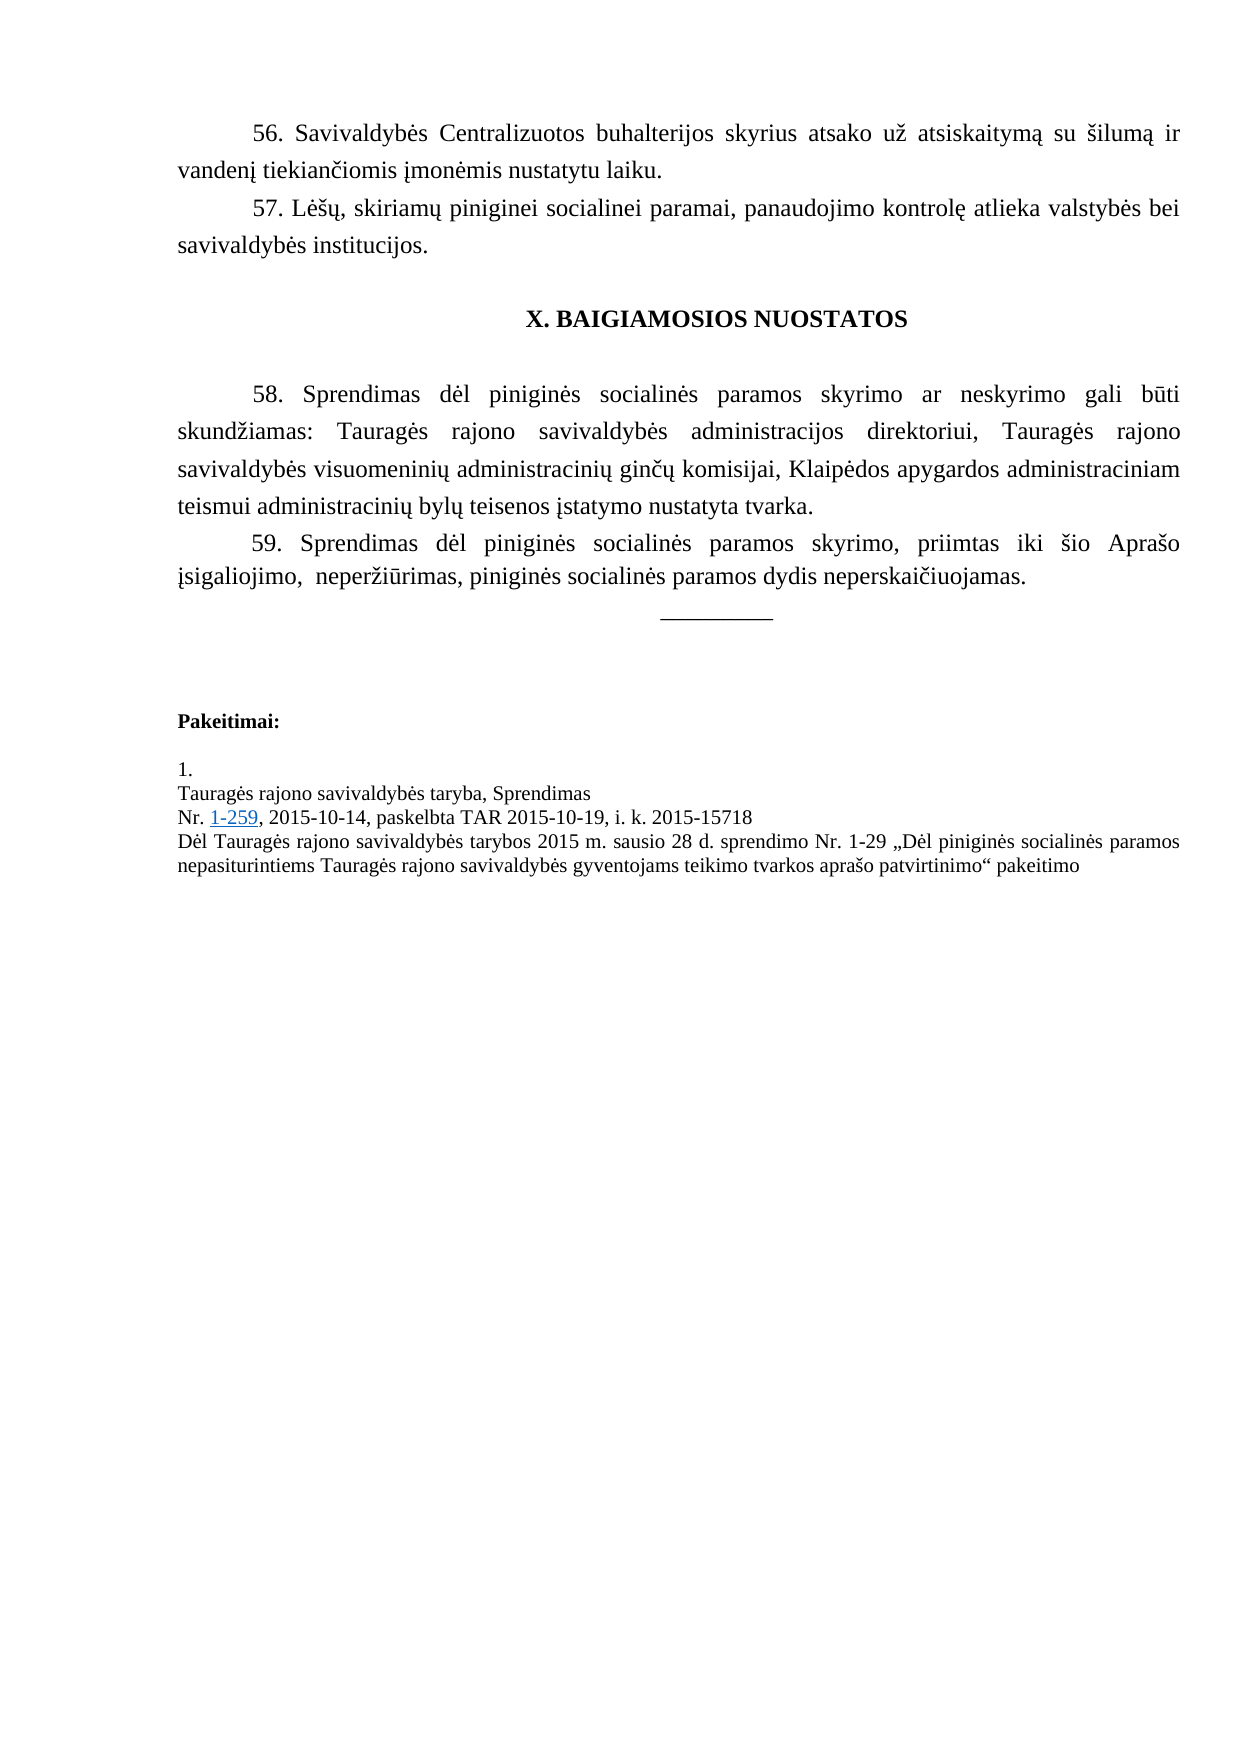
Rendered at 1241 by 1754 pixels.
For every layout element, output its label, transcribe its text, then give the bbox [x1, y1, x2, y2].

text 1. [177, 757, 1181, 781]
text _________ [177, 594, 1181, 623]
text Tauragės rajono savivaldybės taryba, Sprendimas [177, 781, 1181, 805]
text Pakeitimai: [177, 708, 1181, 733]
text X. BAIGIAMOSIOS NUOSTATOS [177, 304, 1181, 333]
text 58. Sprendimas dėl piniginės socialinės paramos skyrimo ar neskyrimo gali būti skundžiamas: Tauragės rajono savivaldybės administracijos direktoriui, Tauragės rajono savivaldybės visuomeninių administracinių ginčų komisijai, Klaipėdos apygardos administraciniam teismui administracinių bylų teisenos įstatymo nustatyta tvarka. [177, 379, 1181, 520]
text 57. Lėšų, skiriamų piniginei socialinei paramai, panaudojimo kontrolę atlieka valstybės bei savivaldybės institucijos. [177, 193, 1181, 259]
text 59. Sprendimas dėl piniginės socialinės paramos skyrimo, priimtas iki šio Aprašo įsigaliojimo, neperžiūrimas, piniginės socialinės paramos dydis neperskaičiuojamas. [177, 528, 1181, 590]
text 56. Savivaldybės Centralizuotos buhalterijos skyrius atsako už atsiskaitymą su šilumą ir vandenį tiekiančiomis įmonėmis nustatytu laiku. [177, 118, 1181, 184]
text Dėl Tauragės rajono savivaldybės tarybos 2015 m. sausio 28 d. sprendimo Nr. 1-29 „Dėl piniginės socialinės paramos nepasiturintiems Tauragės rajono savivaldybės gyventojams teikimo tvarkos aprašo patvirtinimo“ pakeitimo [177, 829, 1181, 877]
text Nr. 1-259, 2015-10-14, paskelbta TAR 2015-10-19, i. k. 2015-15718 [177, 805, 1181, 829]
